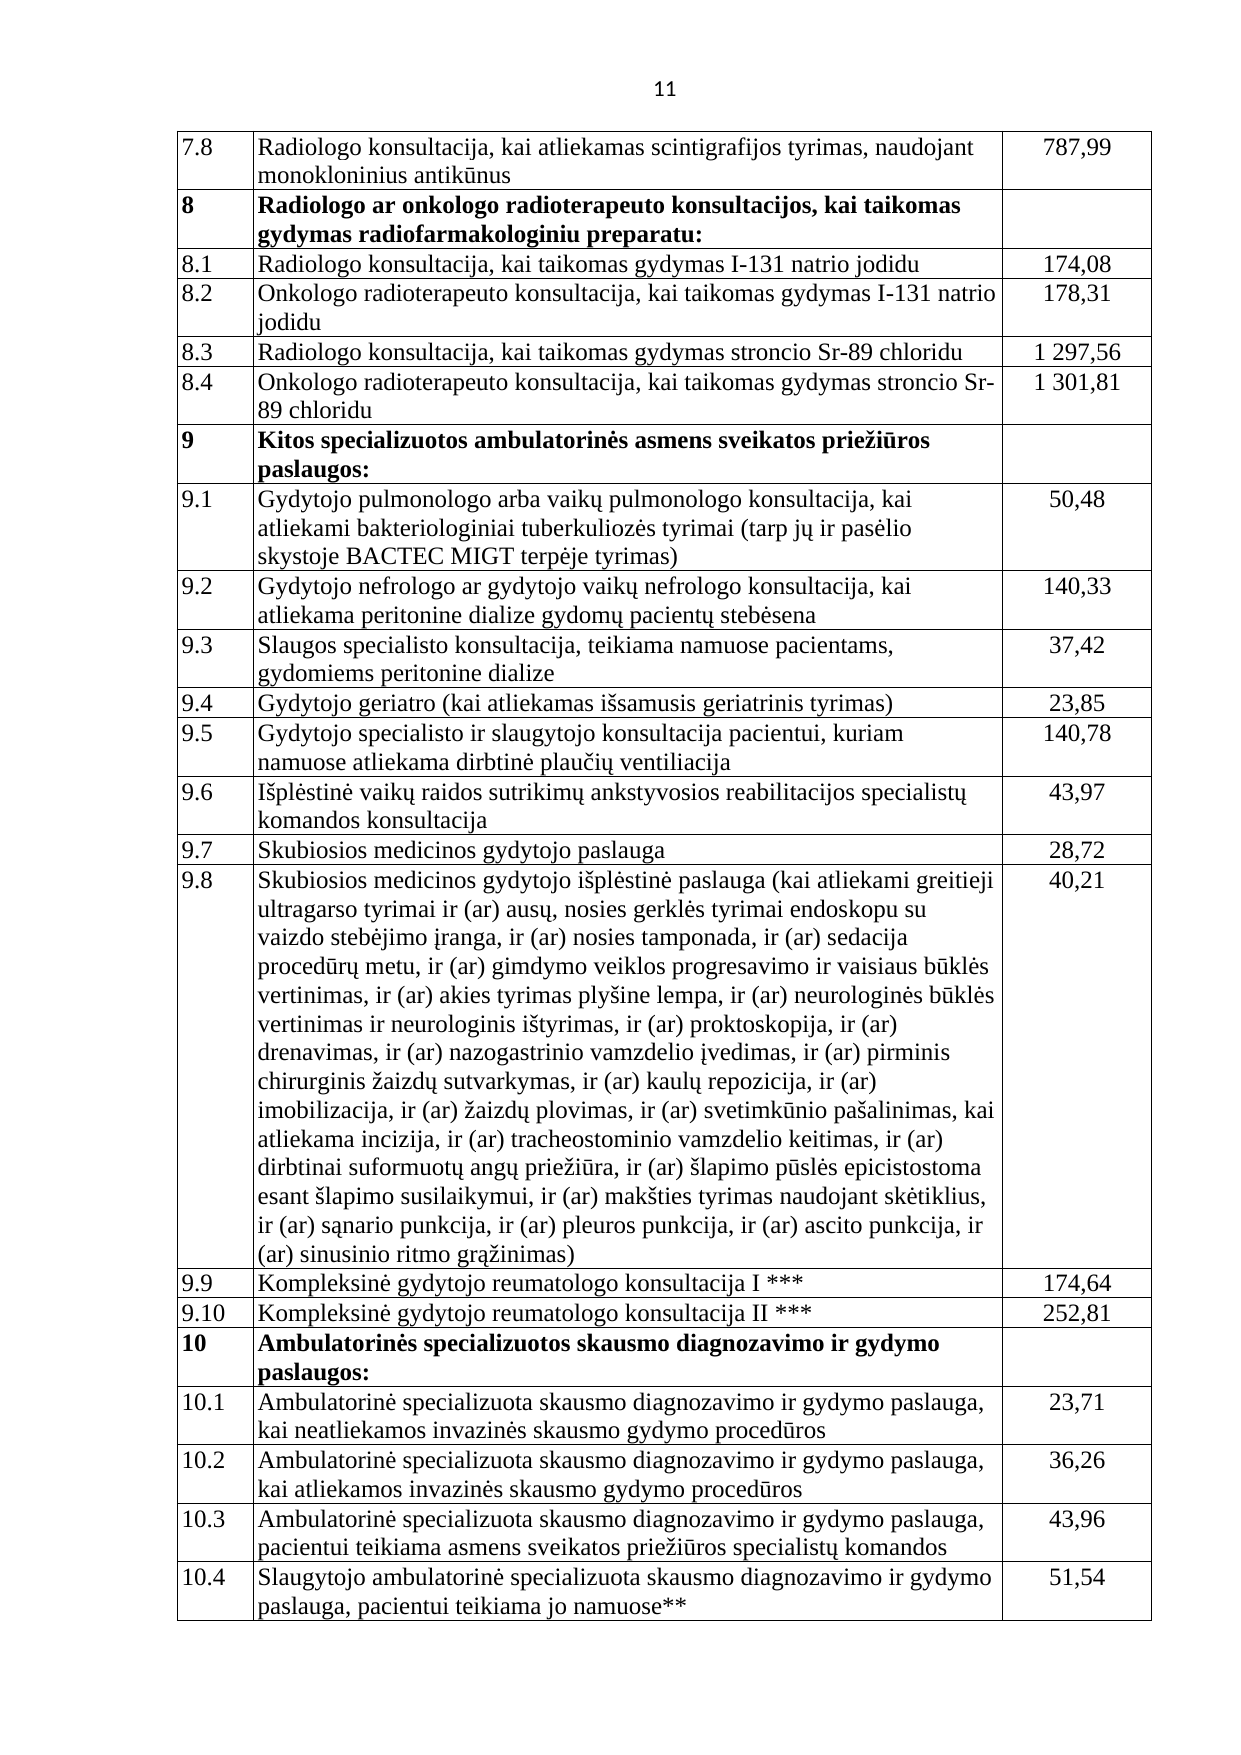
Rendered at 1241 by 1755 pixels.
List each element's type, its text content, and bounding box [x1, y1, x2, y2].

table_cell 8 [178, 190, 253, 248]
table_cell Ambulatorinė specializuota skausmo diagnozavimo ir gydymo paslauga, kai atliekamos invazinės skausmo gydymo procedūros [254, 1445, 1002, 1503]
table_cell Ambulatorinės specializuotos skausmo diagnozavimo ir gydymo paslaugos: [254, 1328, 1002, 1386]
table_cell 40,21 [1003, 865, 1151, 1267]
table_cell 37,42 [1003, 630, 1151, 687]
table_cell 8.4 [178, 367, 253, 424]
table_cell 23,71 [1003, 1387, 1151, 1444]
table_cell 1 301,81 [1003, 367, 1151, 424]
table_cell 9.4 [178, 688, 253, 717]
table_cell 10.1 [178, 1387, 253, 1444]
table_cell 7.8 [178, 132, 253, 189]
table_cell 252,81 [1003, 1298, 1151, 1327]
table_cell 9.9 [178, 1269, 253, 1297]
table_cell 174,64 [1003, 1269, 1151, 1297]
table_cell 9.10 [178, 1298, 253, 1327]
table_cell 9.5 [178, 718, 253, 776]
table_cell Radiologo ar onkologo radioterapeuto konsultacijos, kai taikomas gydymas radiofarmakologiniu preparatu: [254, 190, 1002, 248]
table_cell Kitos specializuotos ambulatorinės asmens sveikatos priežiūros paslaugos: [254, 425, 1002, 483]
table_cell Gydytojo pulmonologo arba vaikų pulmonologo konsultacija, kai atliekami bakteriologiniai tuberkuliozės tyrimai (tarp jų ir pasėlio skystoje BACTEC MIGT terpėje tyrimas) [254, 484, 1002, 570]
table_cell Radiologo konsultacija, kai taikomas gydymas stroncio Sr-89 chloridu [254, 337, 1002, 366]
table_cell [1003, 190, 1151, 248]
table_cell [1003, 425, 1151, 483]
table_cell 10.2 [178, 1445, 253, 1503]
table_cell 178,31 [1003, 279, 1151, 336]
table_cell Skubiosios medicinos gydytojo paslauga [254, 835, 1002, 864]
table_cell Slaugos specialisto konsultacija, teikiama namuose pacientams, gydomiems peritonine dialize [254, 630, 1002, 687]
table_cell 140,33 [1003, 571, 1151, 629]
table_cell 9.6 [178, 777, 253, 834]
table_cell Gydytojo geriatro (kai atliekamas išsamusis geriatrinis tyrimas) [254, 688, 1002, 717]
table_cell Gydytojo nefrologo ar gydytojo vaikų nefrologo konsultacija, kai atliekama peritonine dialize gydomų pacientų stebėsena [254, 571, 1002, 629]
table_cell 9.3 [178, 630, 253, 687]
table_cell 9.7 [178, 835, 253, 864]
table_cell 50,48 [1003, 484, 1151, 570]
table_cell 9 [178, 425, 253, 483]
table_cell Skubiosios medicinos gydytojo išplėstinė paslauga (kai atliekami greitieji ultragarso tyrimai ir (ar) ausų, nosies gerklės tyrimai endoskopu su vaizdo stebėjimo įranga, ir (ar) nosies tamponada, ir (ar) sedacija procedūrų metu, ir (ar) gimdymo veiklos progresavimo ir vaisiaus būklės vertinimas, ir (ar) akies tyrimas plyšine lempa, ir (ar) neurologinės būklės vertinimas ir neurologinis ištyrimas, ir (ar) proktoskopija, ir (ar) drenavimas, ir (ar) nazogastrinio vamzdelio įvedimas, ir (ar) pirminis chirurginis žaizdų sutvarkymas, ir (ar) kaulų repozicija, ir (ar) imobilizacija, ir (ar) žaizdų plovimas, ir (ar) svetimkūnio pašalinimas, kai atliekama incizija, ir (ar) tracheostominio vamzdelio keitimas, ir (ar) dirbtinai suformuotų angų priežiūra, ir (ar) šlapimo pūslės epicistostoma esant šlapimo susilaikymui, ir (ar) makšties tyrimas naudojant skėtiklius, ir (ar) sąnario punkcija, ir (ar) pleuros punkcija, ir (ar) ascito punkcija, ir (ar) sinusinio ritmo grąžinimas) [254, 865, 1002, 1267]
table_cell 9.8 [178, 865, 253, 1267]
table_cell Kompleksinė gydytojo reumatologo konsultacija I *** [254, 1269, 1002, 1297]
table_cell Onkologo radioterapeuto konsultacija, kai taikomas gydymas stroncio Sr-89 chloridu [254, 367, 1002, 424]
table_cell 10.3 [178, 1504, 253, 1561]
table_cell [1003, 1328, 1151, 1386]
table_cell 8.3 [178, 337, 253, 366]
table_cell 174,08 [1003, 249, 1151, 277]
table_cell 28,72 [1003, 835, 1151, 864]
table_cell Ambulatorinė specializuota skausmo diagnozavimo ir gydymo paslauga, pacientui teikiama asmens sveikatos priežiūros specialistų komandos [254, 1504, 1002, 1561]
table_cell Radiologo konsultacija, kai taikomas gydymas I-131 natrio jodidu [254, 249, 1002, 277]
table_cell 1 297,56 [1003, 337, 1151, 366]
table_cell Išplėstinė vaikų raidos sutrikimų ankstyvosios reabilitacijos specialistų komandos konsultacija [254, 777, 1002, 834]
table_cell 787,99 [1003, 132, 1151, 189]
table_cell 9.2 [178, 571, 253, 629]
table_cell 43,96 [1003, 1504, 1151, 1561]
table_cell Kompleksinė gydytojo reumatologo konsultacija II *** [254, 1298, 1002, 1327]
table_cell Onkologo radioterapeuto konsultacija, kai taikomas gydymas I-131 natrio jodidu [254, 279, 1002, 336]
table_cell 10.4 [178, 1562, 253, 1620]
table_cell 140,78 [1003, 718, 1151, 776]
table_cell 23,85 [1003, 688, 1151, 717]
table_cell 36,26 [1003, 1445, 1151, 1503]
table_cell 9.1 [178, 484, 253, 570]
table_cell 51,54 [1003, 1562, 1151, 1620]
table_cell 43,97 [1003, 777, 1151, 834]
table_cell 8.2 [178, 279, 253, 336]
table_cell Ambulatorinė specializuota skausmo diagnozavimo ir gydymo paslauga, kai neatliekamos invazinės skausmo gydymo procedūros [254, 1387, 1002, 1444]
table_cell Radiologo konsultacija, kai atliekamas scintigrafijos tyrimas, naudojant monokloninius antikūnus [254, 132, 1002, 189]
table_cell Gydytojo specialisto ir slaugytojo konsultacija pacientui, kuriam namuose atliekama dirbtinė plaučių ventiliacija [254, 718, 1002, 776]
table_cell 10 [178, 1328, 253, 1386]
table_cell 8.1 [178, 249, 253, 277]
table_cell Slaugytojo ambulatorinė specializuota skausmo diagnozavimo ir gydymo paslauga, pacientui teikiama jo namuose** [254, 1562, 1002, 1620]
